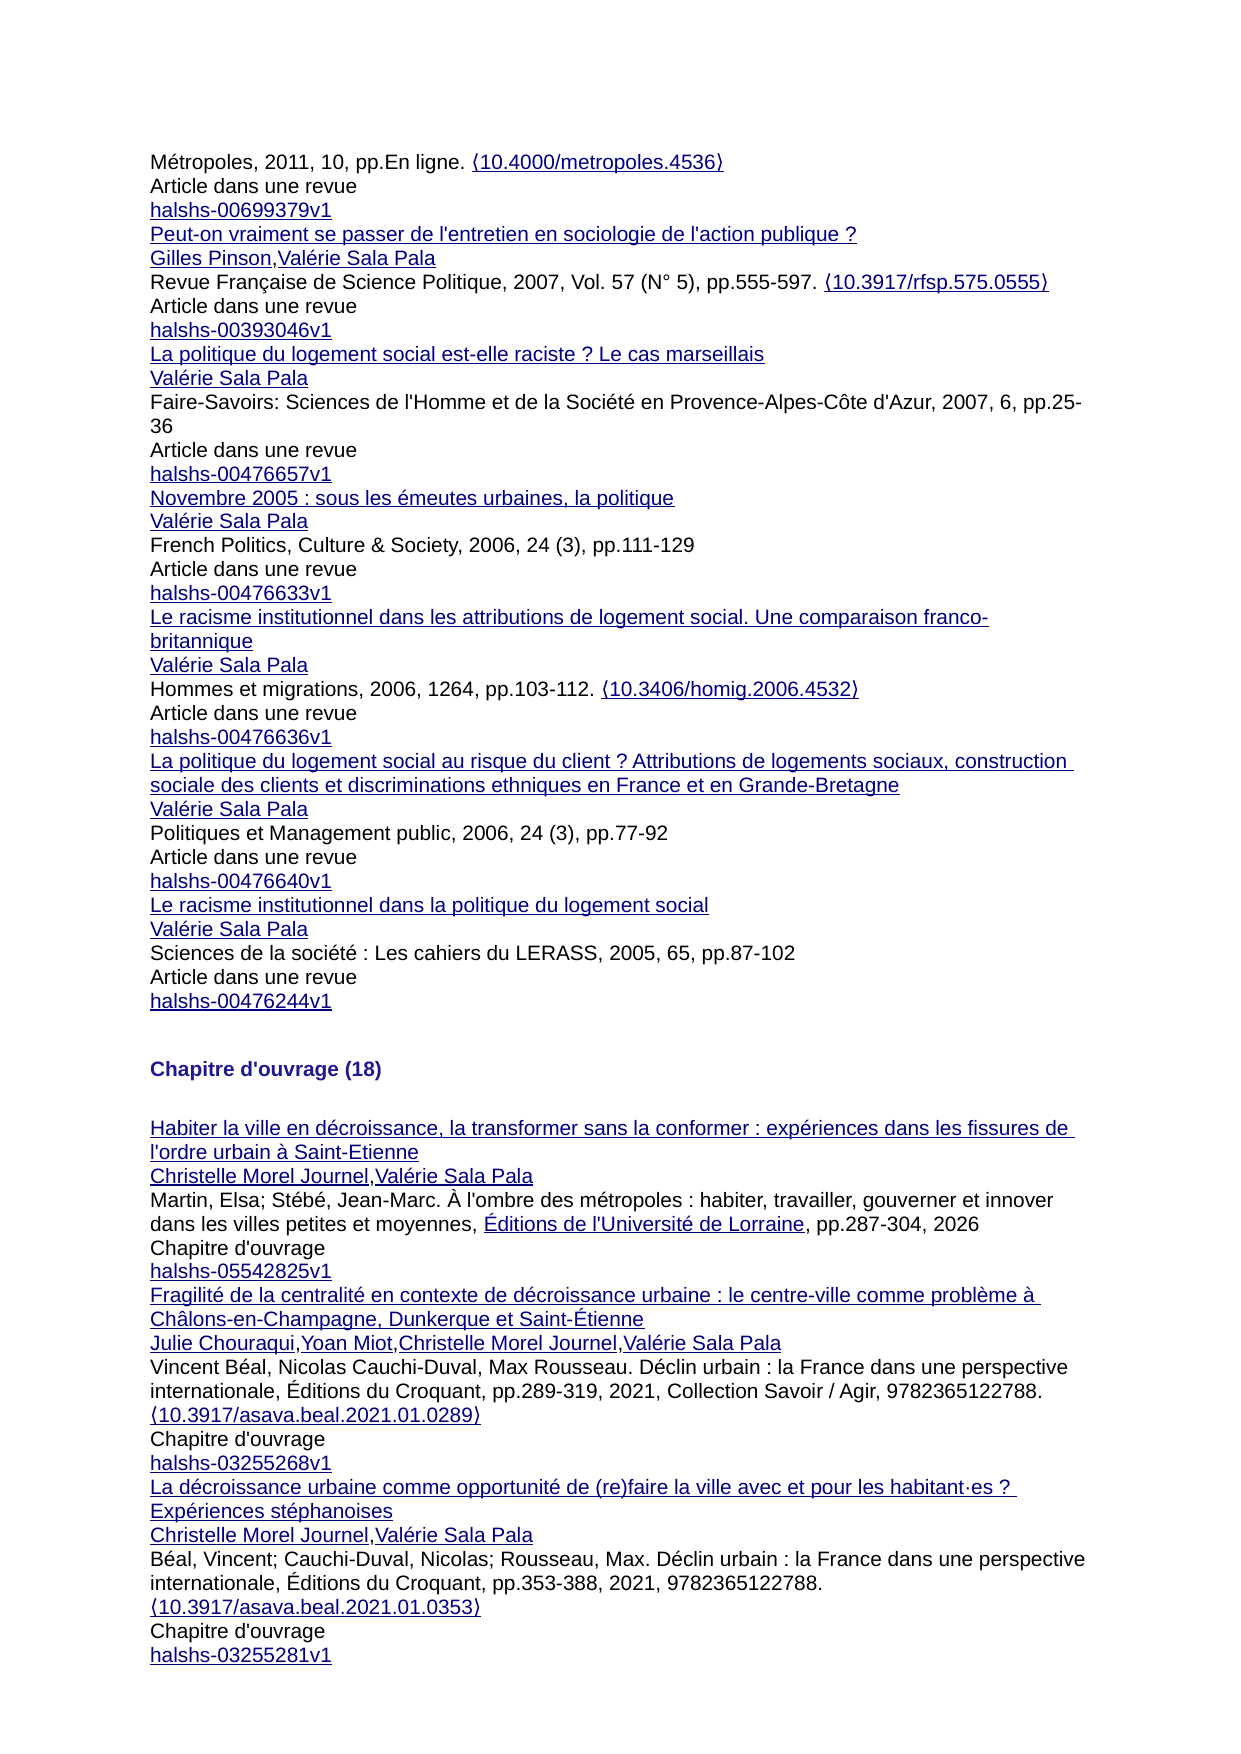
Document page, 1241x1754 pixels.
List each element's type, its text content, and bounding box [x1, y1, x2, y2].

table_cell Peut-on vraiment se passer de l'entretien en sociologie de l'action publique ? Gilles Pinson,Valérie Sala Pala Revue Française de Science Politique, 2007, Vol. 57 (N° 5), pp.555-597. ⟨10.3917/rfsp.575.0555⟩ Article dans une revue halshs-00393046v1 [150, 222, 1090, 342]
table_cell Fragilité de la centralité en contexte de décroissance urbaine : le centre-ville comme problème à Châlons-en-Champagne, Dunkerque et Saint-Étienne Julie Chouraqui,Yoan Miot,Christelle Morel Journel,Valérie Sala Pala Vincent Béal, Nicolas Cauchi-Duval, Max Rousseau. Déclin urbain : la France dans une perspective internationale, Éditions du Croquant, pp.289-319, 2021, Collection Savoir / Agir, 9782365122788. ⟨10.3917/asava.beal.2021.01.0289⟩ Chapitre d'ouvrage halshs-03255268v1 [150, 1283, 1090, 1475]
table_cell La politique du logement social au risque du client ? Attributions de logements sociaux, construction sociale des clients et discriminations ethniques en France et en Grande-Bretagne Valérie Sala Pala Politiques et Management public, 2006, 24 (3), pp.77-92 Article dans une revue halshs-00476640v1 [150, 749, 1090, 893]
table_cell Novembre 2005 : sous les émeutes urbaines, la politique Valérie Sala Pala French Politics, Culture & Society, 2006, 24 (3), pp.111-129 Article dans une revue halshs-00476633v1 [150, 485, 1090, 605]
table_cell La politique du logement social est-elle raciste ? Le cas marseillais Valérie Sala Pala Faire-Savoirs: Sciences de l'Homme et de la Société en Provence-Alpes-Côte d'Azur, 2007, 6, pp.25-36 Article dans une revue halshs-00476657v1 [150, 342, 1090, 485]
table_header Habiter la ville en décroissance, la transformer sans la conformer : expériences dans les fissures de l'ordre urbain à Saint-Etienne Christelle Morel Journel,Valérie Sala Pala Martin, Elsa; Stébé, Jean-Marc. À l'ombre des métropoles : habiter, travailler, gouverner et innover dans les villes petites et moyennes, Éditions de l'Université de Lorraine, pp.287-304, 2026 Chapitre d'ouvrage halshs-05542825v1 [150, 1116, 1090, 1283]
table_cell Le racisme institutionnel dans la politique du logement social Valérie Sala Pala Sciences de la société : Les cahiers du LERASS, 2005, 65, pp.87-102 Article dans une revue halshs-00476244v1 [150, 893, 1090, 1012]
subtitle Chapitre d'ouvrage (18) [150, 1057, 1090, 1081]
table_cell La décroissance urbaine comme opportunité de (re)faire la ville avec et pour les habitant·es ? Expériences stéphanoises Christelle Morel Journel,Valérie Sala Pala Béal, Vincent; Cauchi-Duval, Nicolas; Rousseau, Max. Déclin urbain : la France dans une perspective internationale, Éditions du Croquant, pp.353-388, 2021, 9782365122788. ⟨10.3917/asava.beal.2021.01.0353⟩ Chapitre d'ouvrage halshs-03255281v1 [150, 1475, 1090, 1667]
table_cell Métropoles, 2011, 10, pp.En ligne. ⟨10.4000/metropoles.4536⟩ Article dans une revue halshs-00699379v1 [150, 150, 1090, 222]
table_cell Le racisme institutionnel dans les attributions de logement social. Une comparaison franco-britannique Valérie Sala Pala Hommes et migrations, 2006, 1264, pp.103-112. ⟨10.3406/homig.2006.4532⟩ Article dans une revue halshs-00476636v1 [150, 605, 1090, 749]
